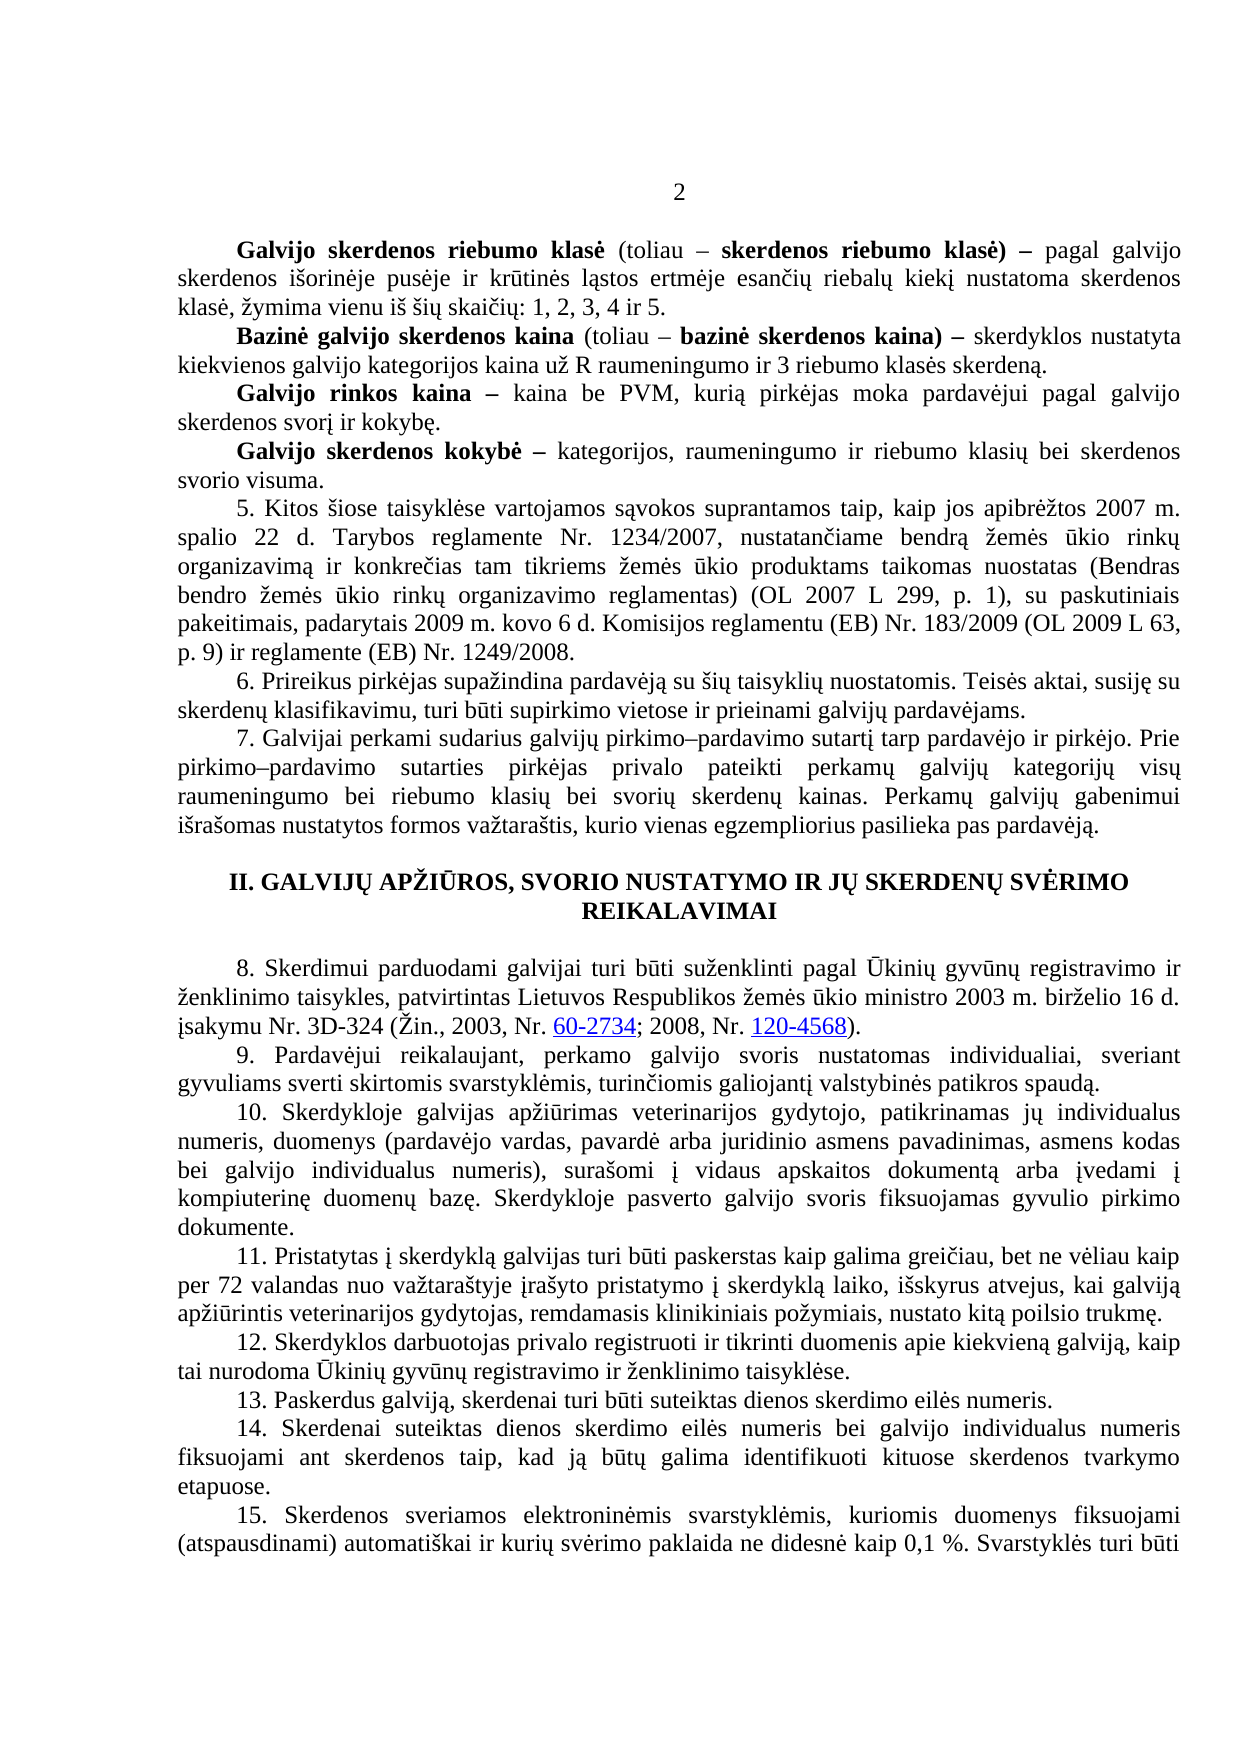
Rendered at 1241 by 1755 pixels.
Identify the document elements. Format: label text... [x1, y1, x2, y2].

text II. GALVIJŲ APŽIŪROS, SVORIO NUSTATYMO IR JŲ SKERDENŲ SVĖRIMO REIKALAVIMAI [177, 867, 1181, 925]
text Galvijo skerdenos riebumo klasė (toliau – skerdenos riebumo klasė) – pagal galvijo skerdenos išorinėje pusėje ir krūtinės ląstos ertmėje esančių riebalų kiekį nustatoma skerdenos klasė, žymima vienu iš šių skaičių: 1, 2, 3, 4 ir 5. [177, 235, 1181, 321]
text 14. Skerdenai suteiktas dienos skerdimo eilės numeris bei galvijo individualus numeris fiksuojami ant skerdenos taip, kad ją būtų galima identifikuoti kituose skerdenos tvarkymo etapuose. [177, 1413, 1181, 1500]
text 6. Prireikus pirkėjas supažindina pardavėją su šių taisyklių nuostatomis. Teisės aktai, susiję su skerdenų klasifikavimu, turi būti supirkimo vietose ir prieinami galvijų pardavėjams. [177, 666, 1181, 723]
text 15. Skerdenos sveriamos elektroninėmis svarstyklėmis, kuriomis duomenys fiksuojami (atspausdinami) automatiškai ir kurių svėrimo paklaida ne didesnė kaip 0,1 %. Svarstyklės turi būti [177, 1500, 1181, 1557]
text 13. Paskerdus galviją, skerdenai turi būti suteiktas dienos skerdimo eilės numeris. [177, 1385, 1181, 1413]
text Galvijo rinkos kaina – kaina be PVM, kurią pirkėjas moka pardavėjui pagal galvijo skerdenos svorį ir kokybę. [177, 378, 1181, 436]
text 7. Galvijai perkami sudarius galvijų pirkimo–pardavimo sutartį tarp pardavėjo ir pirkėjo. Prie pirkimo–pardavimo sutarties pirkėjas privalo pateikti perkamų galvijų kategorijų visų raumeningumo bei riebumo klasių bei svorių skerdenų kainas. Perkamų galvijų gabenimui išrašomas nustatytos formos važtaraštis, kurio vienas egzempliorius pasilieka pas pardavėją. [177, 723, 1181, 838]
text 11. Pristatytas į skerdyklą galvijas turi būti paskerstas kaip galima greičiau, bet ne vėliau kaip per 72 valandas nuo važtaraštyje įrašyto pristatymo į skerdyklą laiko, išskyrus atvejus, kai galviją apžiūrintis veterinarijos gydytojas, remdamasis klinikiniais požymiais, nustato kitą poilsio trukmę. [177, 1241, 1181, 1327]
text 9. Pardavėjui reikalaujant, perkamo galvijo svoris nustatomas individualiai, sveriant gyvuliams sverti skirtomis svarstyklėmis, turinčiomis galiojantį valstybinės patikros spaudą. [177, 1040, 1181, 1097]
text 8. Skerdimui parduodami galvijai turi būti suženklinti pagal Ūkinių gyvūnų registravimo ir ženklinimo taisykles, patvirtintas Lietuvos Respublikos žemės ūkio ministro 2003 m. birželio 16 d. įsakymu Nr. 3D-324 (Žin., 2003, Nr. 60-2734; 2008, Nr. 120-4568). [177, 953, 1181, 1040]
text Galvijo skerdenos kokybė – kategorijos, raumeningumo ir riebumo klasių bei skerdenos svorio visuma. [177, 436, 1181, 493]
text 5. Kitos šiose taisyklėse vartojamos sąvokos suprantamos taip, kaip jos apibrėžtos 2007 m. spalio 22 d. Tarybos reglamente Nr. 1234/2007, nustatančiame bendrą žemės ūkio rinkų organizavimą ir konkrečias tam tikriems žemės ūkio produktams taikomas nuostatas (Bendras bendro žemės ūkio rinkų organizavimo reglamentas) (OL 2007 L 299, p. 1), su paskutiniais pakeitimais, padarytais 2009 m. kovo 6 d. Komisijos reglamentu (EB) Nr. 183/2009 (OL 2009 L 63, p. 9) ir reglamente (EB) Nr. 1249/2008. [177, 493, 1181, 666]
text 12. Skerdyklos darbuotojas privalo registruoti ir tikrinti duomenis apie kiekvieną galviją, kaip tai nurodoma Ūkinių gyvūnų registravimo ir ženklinimo taisyklėse. [177, 1327, 1181, 1385]
text Bazinė galvijo skerdenos kaina (toliau – bazinė skerdenos kaina) – skerdyklos nustatyta kiekvienos galvijo kategorijos kaina už R raumeningumo ir 3 riebumo klasės skerdeną. [177, 321, 1181, 378]
text 10. Skerdykloje galvijas apžiūrimas veterinarijos gydytojo, patikrinamas jų individualus numeris, duomenys (pardavėjo vardas, pavardė arba juridinio asmens pavadinimas, asmens kodas bei galvijo individualus numeris), surašomi į vidaus apskaitos dokumentą arba įvedami į kompiuterinę duomenų bazę. Skerdykloje pasverto galvijo svoris fiksuojamas gyvulio pirkimo dokumente. [177, 1097, 1181, 1241]
